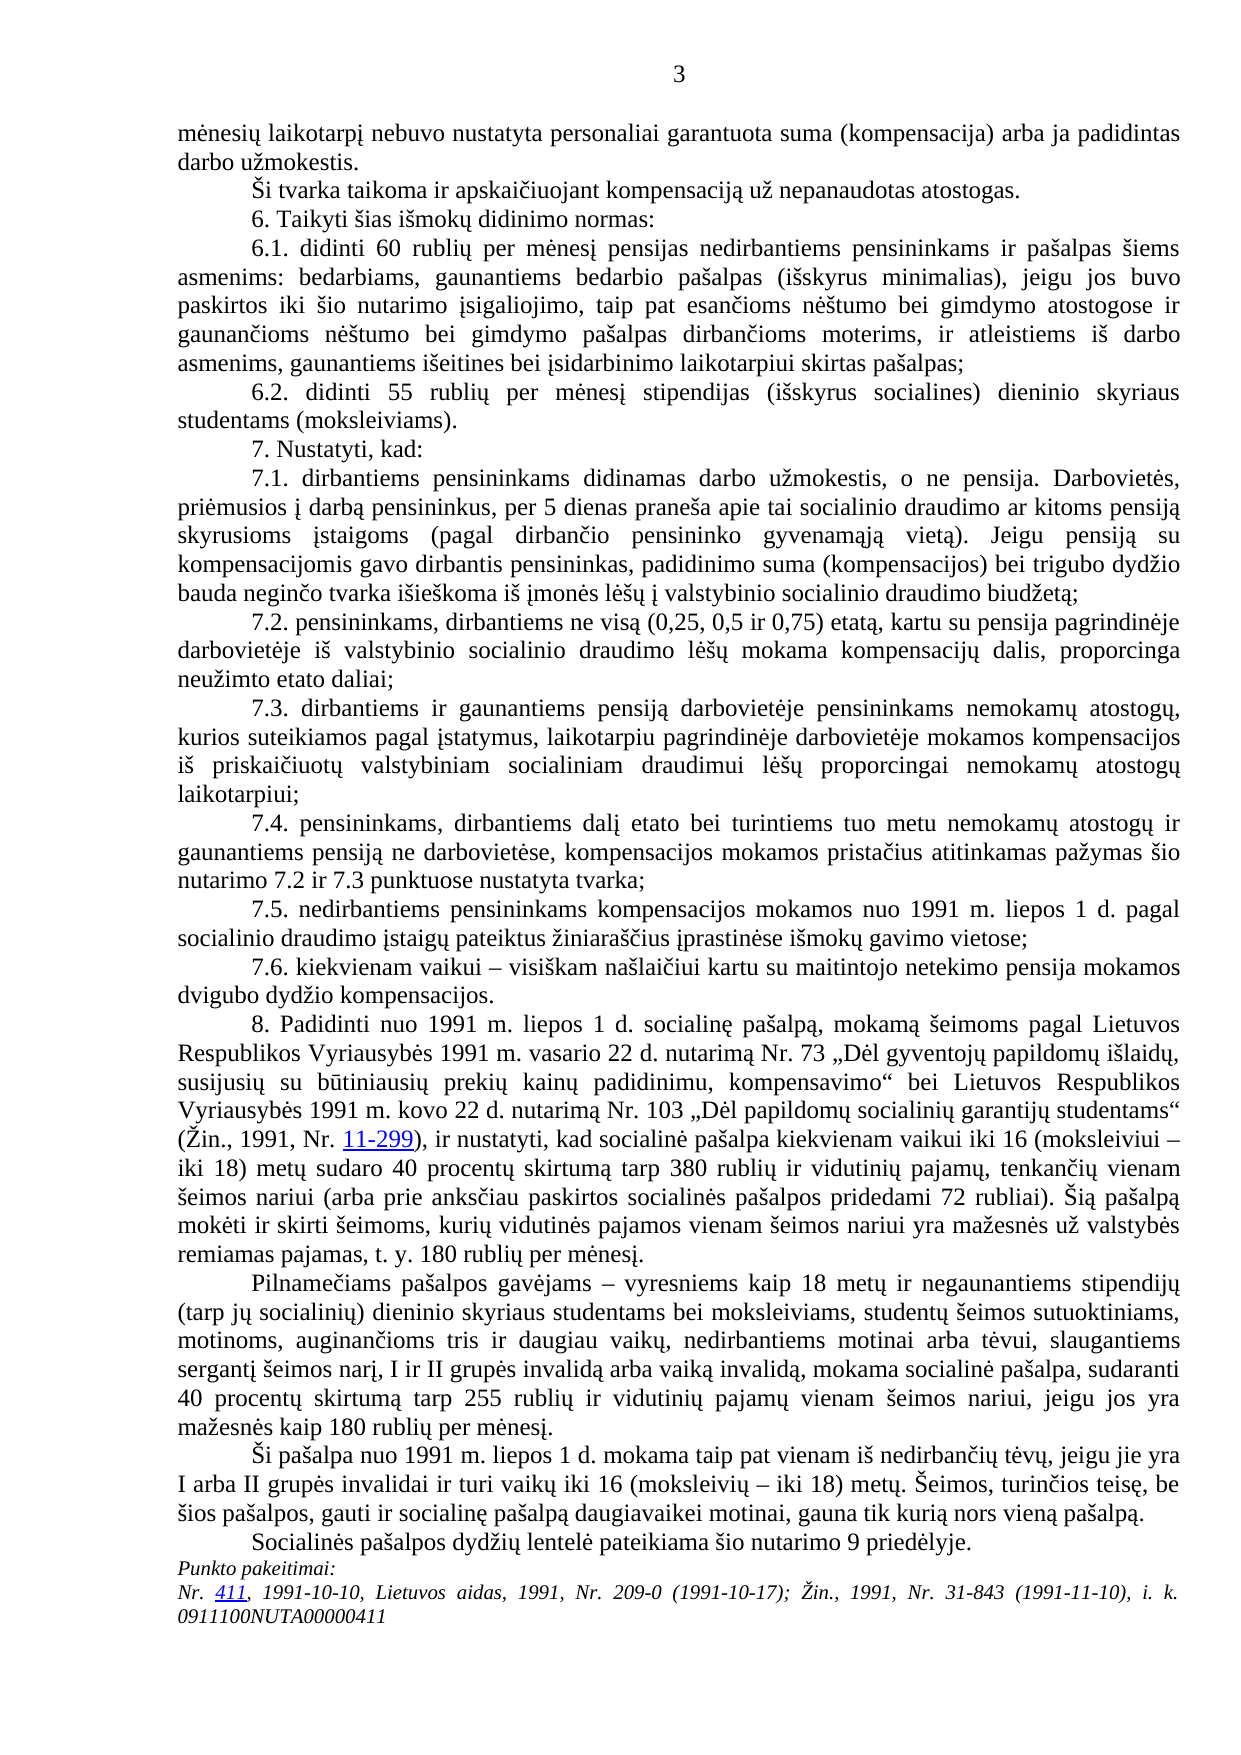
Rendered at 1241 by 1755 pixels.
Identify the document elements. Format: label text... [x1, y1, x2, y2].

text Socialinės pašalpos dydžių lentelė pateikiama šio nutarimo 9 priedėlyje. [177, 1527, 1181, 1556]
text Pilnamečiams pašalpos gavėjams – vyresniems kaip 18 metų ir negaunantiems stipendijų (tarp jų socialinių) dieninio skyriaus studentams bei moksleiviams, studentų šeimos sutuoktiniams, motinoms, auginančioms tris ir daugiau vaikų, nedirbantiems motinai arba tėvui, slaugantiems sergantį šeimos narį, I ir II grupės invalidą arba vaiką invalidą, mokama socialinė pašalpa, sudaranti 40 procentų skirtumą tarp 255 rublių ir vidutinių pajamų vienam šeimos nariui, jeigu jos yra mažesnės kaip 180 rublių per mėnesį. [177, 1268, 1181, 1441]
text mėnesių laikotarpį nebuvo nustatyta personaliai garantuota suma (kompensacija) arba ja padidintas darbo užmokestis. [177, 118, 1181, 176]
text 7.3. dirbantiems ir gaunantiems pensiją darbovietėje pensininkams nemokamų atostogų, kurios suteikiamos pagal įstatymus, laikotarpiu pagrindinėje darbovietėje mokamos kompensacijos iš priskaičiuotų valstybiniam socialiniam draudimui lėšų proporcingai nemokamų atostogų laikotarpiui; [177, 693, 1181, 808]
text 6. Taikyti šias išmokų didinimo normas: [177, 204, 1181, 233]
text 6.2. didinti 55 rublių per mėnesį stipendijas (išskyrus socialines) dieninio skyriaus studentams (moksleiviams). [177, 377, 1181, 434]
text 8. Padidinti nuo 1991 m. liepos 1 d. socialinę pašalpą, mokamą šeimoms pagal Lietuvos Respublikos Vyriausybės 1991 m. vasario 22 d. nutarimą Nr. 73 „Dėl gyventojų papildomų išlaidų, susijusių su būtiniausių prekių kainų padidinimu, kompensavimo“ bei Lietuvos Respublikos Vyriausybės 1991 m. kovo 22 d. nutarimą Nr. 103 „Dėl papildomų socialinių garantijų studentams“ (Žin., 1991, Nr. 11-299), ir nustatyti, kad socialinė pašalpa kiekvienam vaikui iki 16 (moksleiviui – iki 18) metų sudaro 40 procentų skirtumą tarp 380 rublių ir vidutinių pajamų, tenkančių vienam šeimos nariui (arba prie anksčiau paskirtos socialinės pašalpos pridedami 72 rubliai). Šią pašalpą mokėti ir skirti šeimoms, kurių vidutinės pajamos vienam šeimos nariui yra mažesnės už valstybės remiamas pajamas, t. y. 180 rublių per mėnesį. [177, 1009, 1181, 1268]
text Ši pašalpa nuo 1991 m. liepos 1 d. mokama taip pat vienam iš nedirbančių tėvų, jeigu jie yra I arba II grupės invalidai ir turi vaikų iki 16 (moksleivių – iki 18) metų. Šeimos, turinčios teisę, be šios pašalpos, gauti ir socialinę pašalpą daugiavaikei motinai, gauna tik kurią nors vieną pašalpą. [177, 1441, 1181, 1527]
text Nr. 411, 1991-10-10, Lietuvos aidas, 1991, Nr. 209-0 (1991-10-17); Žin., 1991, Nr. 31-843 (1991-11-10), i. k. 0911100NUTA00000411 [177, 1580, 1181, 1628]
text 6.1. didinti 60 rublių per mėnesį pensijas nedirbantiems pensininkams ir pašalpas šiems asmenims: bedarbiams, gaunantiems bedarbio pašalpas (išskyrus minimalias), jeigu jos buvo paskirtos iki šio nutarimo įsigaliojimo, taip pat esančioms nėštumo bei gimdymo atostogose ir gaunančioms nėštumo bei gimdymo pašalpas dirbančioms moterims, ir atleistiems iš darbo asmenims, gaunantiems išeitines bei įsidarbinimo laikotarpiui skirtas pašalpas; [177, 233, 1181, 377]
text 7.4. pensininkams, dirbantiems dalį etato bei turintiems tuo metu nemokamų atostogų ir gaunantiems pensiją ne darbovietėse, kompensacijos mokamos pristačius atitinkamas pažymas šio nutarimo 7.2 ir 7.3 punktuose nustatyta tvarka; [177, 808, 1181, 894]
text Punkto pakeitimai: [177, 1556, 1181, 1580]
text 7.5. nedirbantiems pensininkams kompensacijos mokamos nuo 1991 m. liepos 1 d. pagal socialinio draudimo įstaigų pateiktus žiniaraščius įprastinėse išmokų gavimo vietose; [177, 894, 1181, 952]
text 7.6. kiekvienam vaikui – visiškam našlaičiui kartu su maitintojo netekimo pensija mokamos dvigubo dydžio kompensacijos. [177, 952, 1181, 1009]
text 7.1. dirbantiems pensininkams didinamas darbo užmokestis, o ne pensija. Darbovietės, priėmusios į darbą pensininkus, per 5 dienas praneša apie tai socialinio draudimo ar kitoms pensiją skyrusioms įstaigoms (pagal dirbančio pensininko gyvenamąją vietą). Jeigu pensiją su kompensacijomis gavo dirbantis pensininkas, padidinimo suma (kompensacijos) bei trigubo dydžio bauda neginčo tvarka išieškoma iš įmonės lėšų į valstybinio socialinio draudimo biudžetą; [177, 463, 1181, 607]
text 7.2. pensininkams, dirbantiems ne visą (0,25, 0,5 ir 0,75) etatą, kartu su pensija pagrindinėje darbovietėje iš valstybinio socialinio draudimo lėšų mokama kompensacijų dalis, proporcinga neužimto etato daliai; [177, 607, 1181, 693]
text Ši tvarka taikoma ir apskaičiuojant kompensaciją už nepanaudotas atostogas. [177, 176, 1181, 204]
text 7. Nustatyti, kad: [177, 434, 1181, 463]
